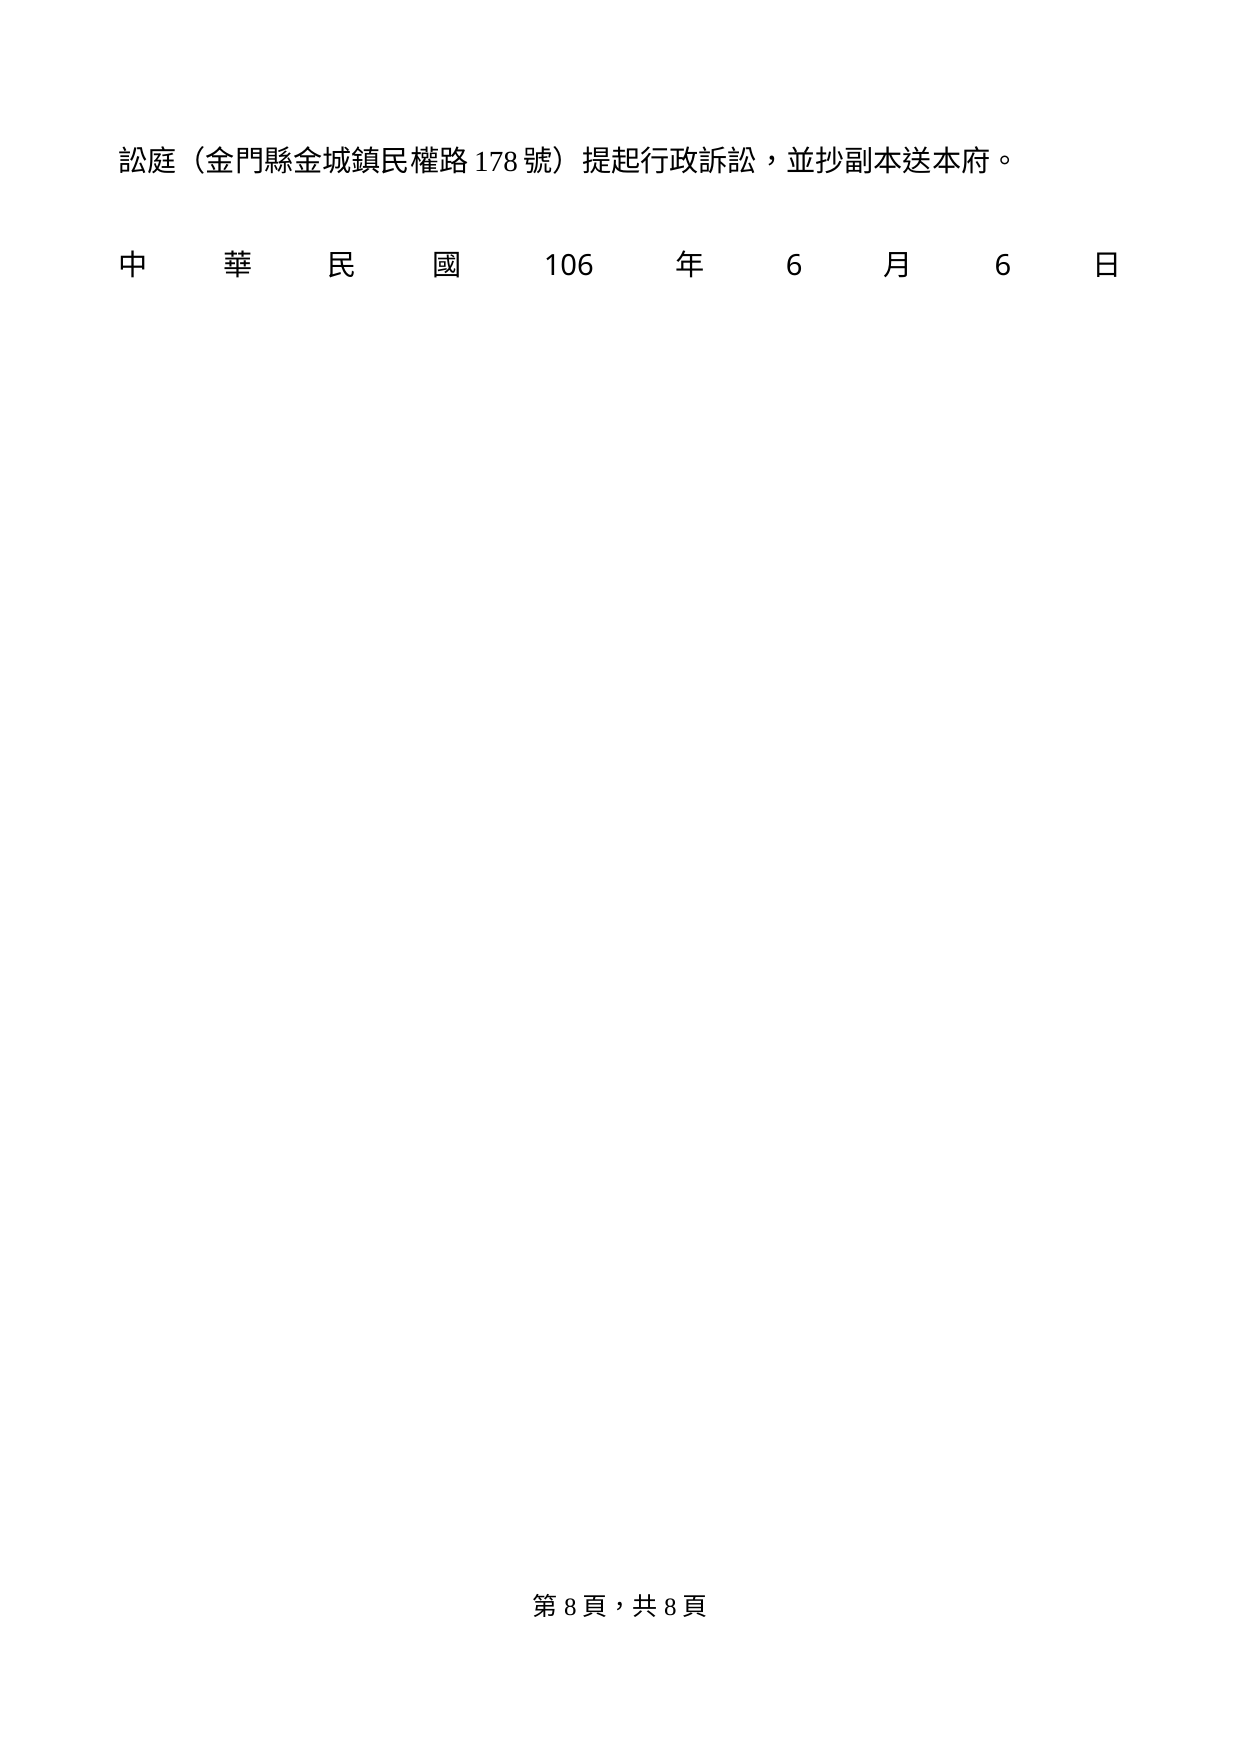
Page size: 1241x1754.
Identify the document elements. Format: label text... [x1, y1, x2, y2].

text 中華民國106年6月6日 [118, 225, 1122, 300]
text 訟庭（金門縣金城鎮民權路178號）提起行政訴訟，並抄副本送本府。 [118, 121, 1122, 196]
